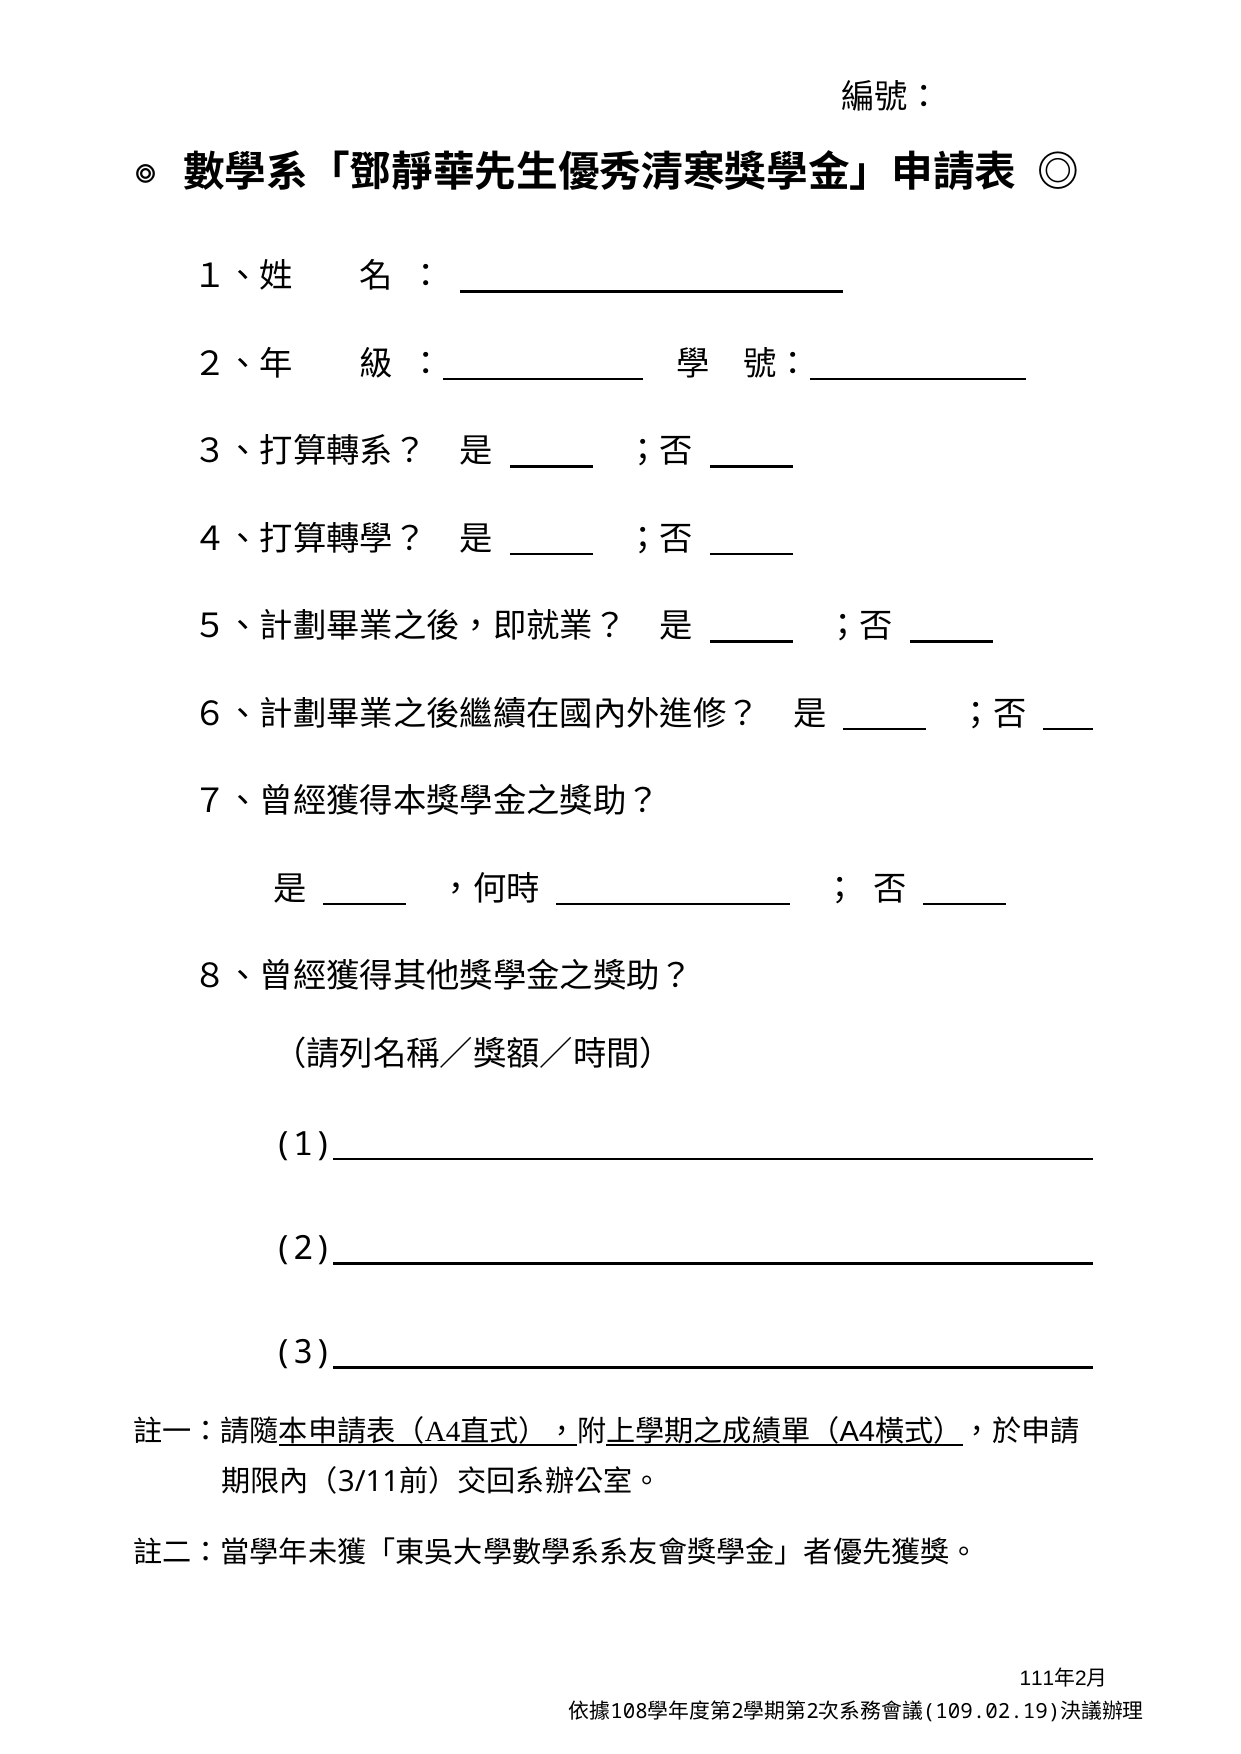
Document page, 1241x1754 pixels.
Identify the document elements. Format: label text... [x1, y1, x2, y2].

text ４、打算轉學？ 是 ；否 [133, 497, 1107, 564]
text ５、計劃畢業之後，即就業？ 是 ；否 [133, 584, 1107, 651]
text 註二：當學年未獲「東吳大學數學系系友會獎學金」者優先獲獎。 [133, 1522, 1107, 1572]
text ８、曾經獲得其他獎學金之獎助？ [133, 934, 1107, 1001]
text ２、年 級 ： 學 號： [133, 322, 1107, 389]
text 是 ，何時 ； 否 [133, 847, 1107, 914]
text (2) [133, 1193, 1107, 1276]
text 註一：請隨本申請表（A4直式），附上學期之成績單（A4橫式），於申請期限內（3/11前）交回系辦公室。 [133, 1401, 1107, 1501]
text ７、曾經獲得本獎學金之獎助？ [133, 759, 1107, 826]
text （請列名稱／獎額／時間） [133, 1012, 1107, 1078]
text ６、計劃畢業之後繼續在國內外進修？ 是 ；否 [133, 672, 1107, 739]
text 編號： [133, 69, 1107, 118]
text (3) [133, 1297, 1107, 1380]
text (1) [133, 1089, 1107, 1172]
text ３、打算轉系？ 是 ；否 [133, 409, 1107, 476]
text １、姓 名 ： [133, 234, 1107, 301]
text ◎ 數學系「鄧靜華先生優秀清寒獎學金」申請表 ◎ [133, 138, 1107, 199]
